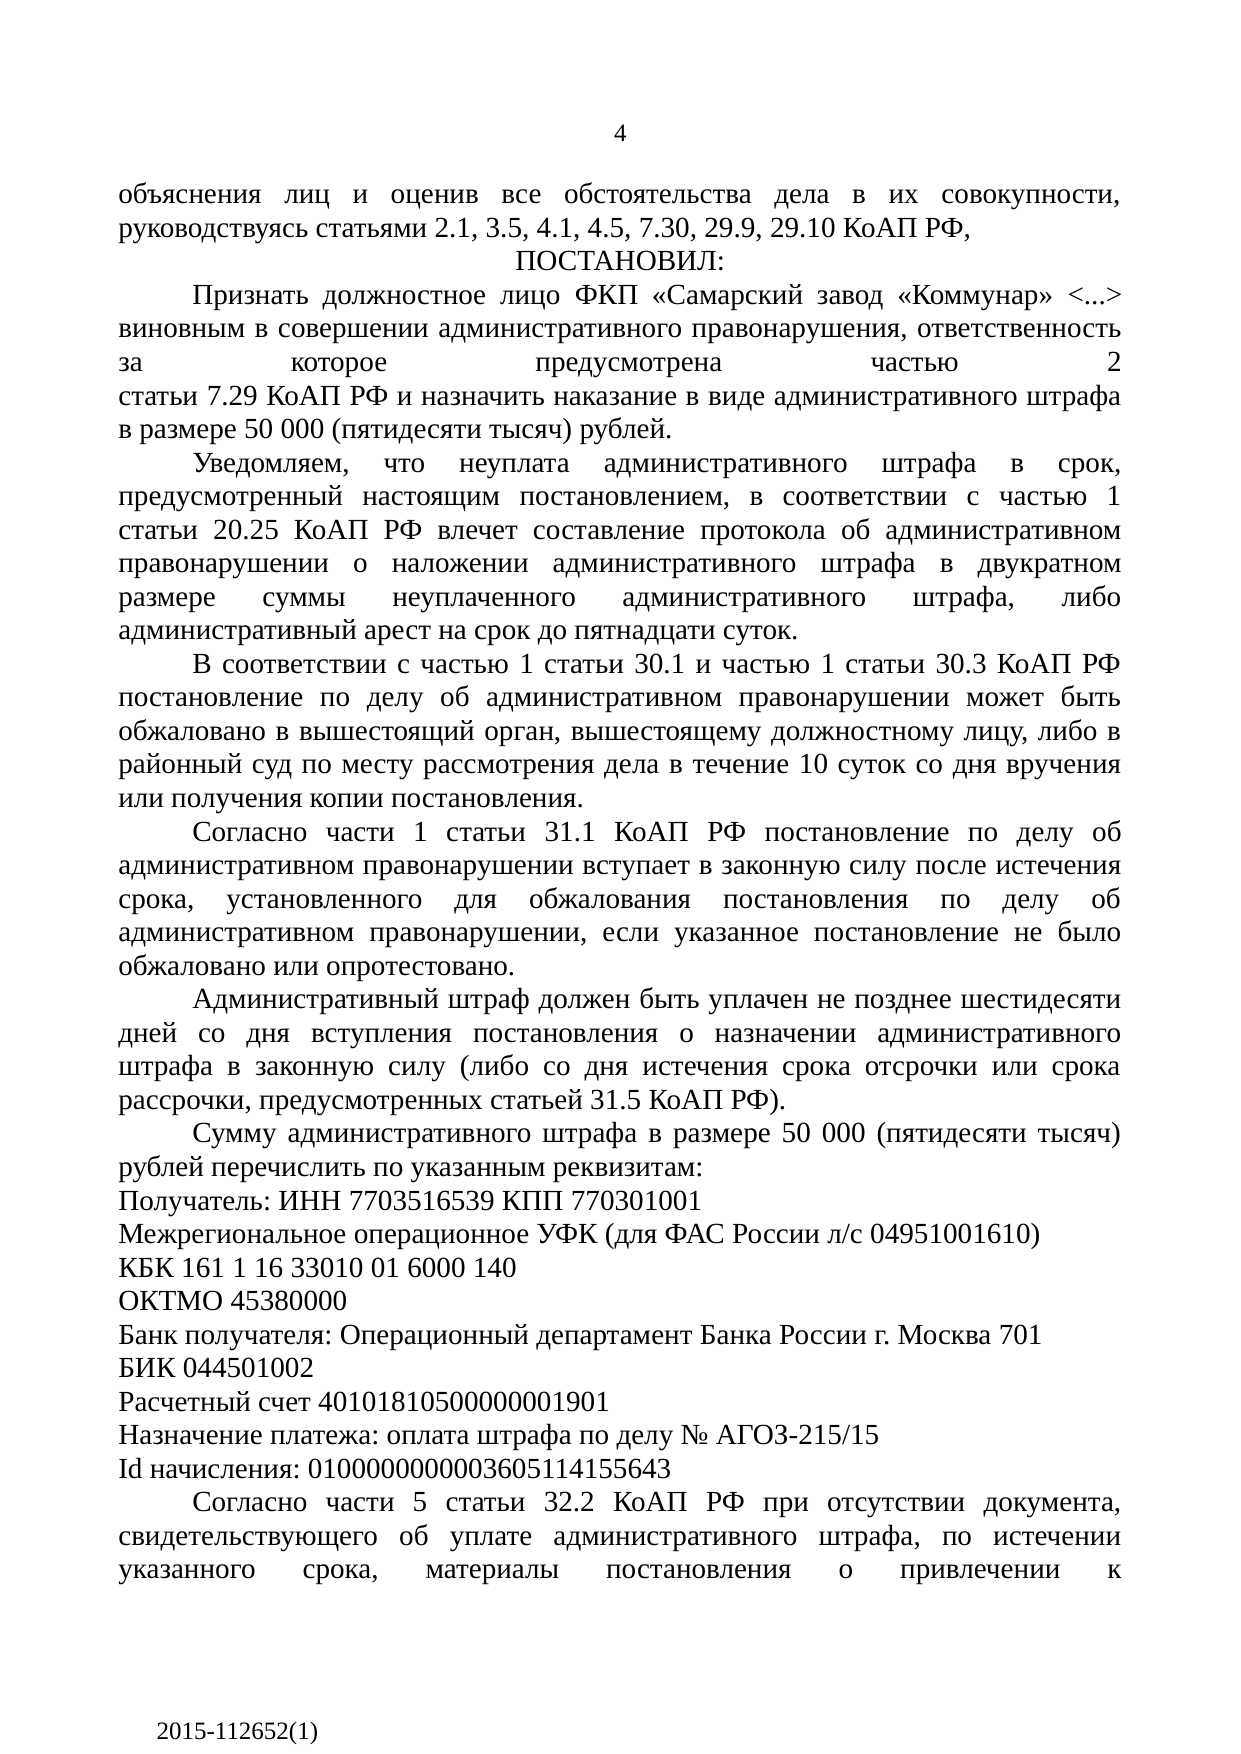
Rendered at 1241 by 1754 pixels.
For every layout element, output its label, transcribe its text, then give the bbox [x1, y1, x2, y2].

text Межрегиональное операционное УФК (для ФАС России л/с 04951001610) [118, 1216, 1122, 1250]
text Согласно части 1 статьи 31.1 КоАП РФ постановление по делу об административном правонарушении вступает в законную силу после истечения срока, установленного для обжалования постановления по делу об административном правонарушении, если указанное постановление не было обжаловано или опротестовано. [118, 814, 1122, 981]
text Административный штраф должен быть уплачен не позднее шестидесяти дней со дня вступления постановления о назначении административного штрафа в законную силу (либо со дня истечения срока отсрочки или срока рассрочки, предусмотренных статьей 31.5 КоАП РФ). [118, 981, 1122, 1116]
text Банк получателя: Операционный департамент Банка России г. Москва 701 [118, 1317, 1122, 1350]
text КБК 161 1 16 33010 01 6000 140 [118, 1250, 1122, 1283]
text ОКТМО 45380000 [118, 1283, 1122, 1317]
text Сумму административного штрафа в размере 50 000 (пятидесяти тысяч) рублей перечислить по указанным реквизитам: [118, 1116, 1122, 1183]
text Получатель: ИНН 7703516539 КПП 770301001 [118, 1183, 1122, 1216]
text объяснения лиц и оценив все обстоятельства дела в их совокупности, руководствуясь статьями 2.1, 3.5, 4.1, 4.5, 7.30, 29.9, 29.10 КоАП РФ, [118, 176, 1122, 243]
text ПОСТАНОВИЛ: [118, 243, 1122, 277]
text БИК 044501002 [118, 1350, 1122, 1384]
text Согласно части 5 статьи 32.2 КоАП РФ при отсутствии документа, свидетельствующего об уплате административного штрафа, по истечении указанного срока, материалы постановления о привлечении к [118, 1484, 1122, 1585]
text Назначение платежа: оплата штрафа по делу № АГОЗ-215/15 [118, 1417, 1122, 1451]
text Расчетный счет 40101810500000001901 [118, 1384, 1122, 1417]
text Id начисления: 0100000000003605114155643 [118, 1451, 1122, 1484]
text Уведомляем, что неуплата административного штрафа в срок, предусмотренный настоящим постановлением, в соответствии с частью 1 статьи 20.25 КоАП РФ влечет составление протокола об административном правонарушении о наложении административного штрафа в двукратном размере суммы неуплаченного административного штрафа, либо административный арест на срок до пятнадцати суток. [118, 445, 1122, 646]
text Признать должностное лицо ФКП «Самарский завод «Коммунар» <...> виновным в совершении административного правонарушения, ответственность за которое предусмотрена частью 2 статьи 7.29 КоАП РФ и назначить наказание в виде административного штрафа в размере 50 000 (пятидесяти тысяч) рублей. [118, 277, 1122, 445]
text В соответствии с частью 1 статьи 30.1 и частью 1 статьи 30.3 КоАП РФ постановление по делу об административном правонарушении может быть обжаловано в вышестоящий орган, вышестоящему должностному лицу, либо в районный суд по месту рассмотрения дела в течение 10 суток со дня вручения или получения копии постановления. [118, 646, 1122, 814]
